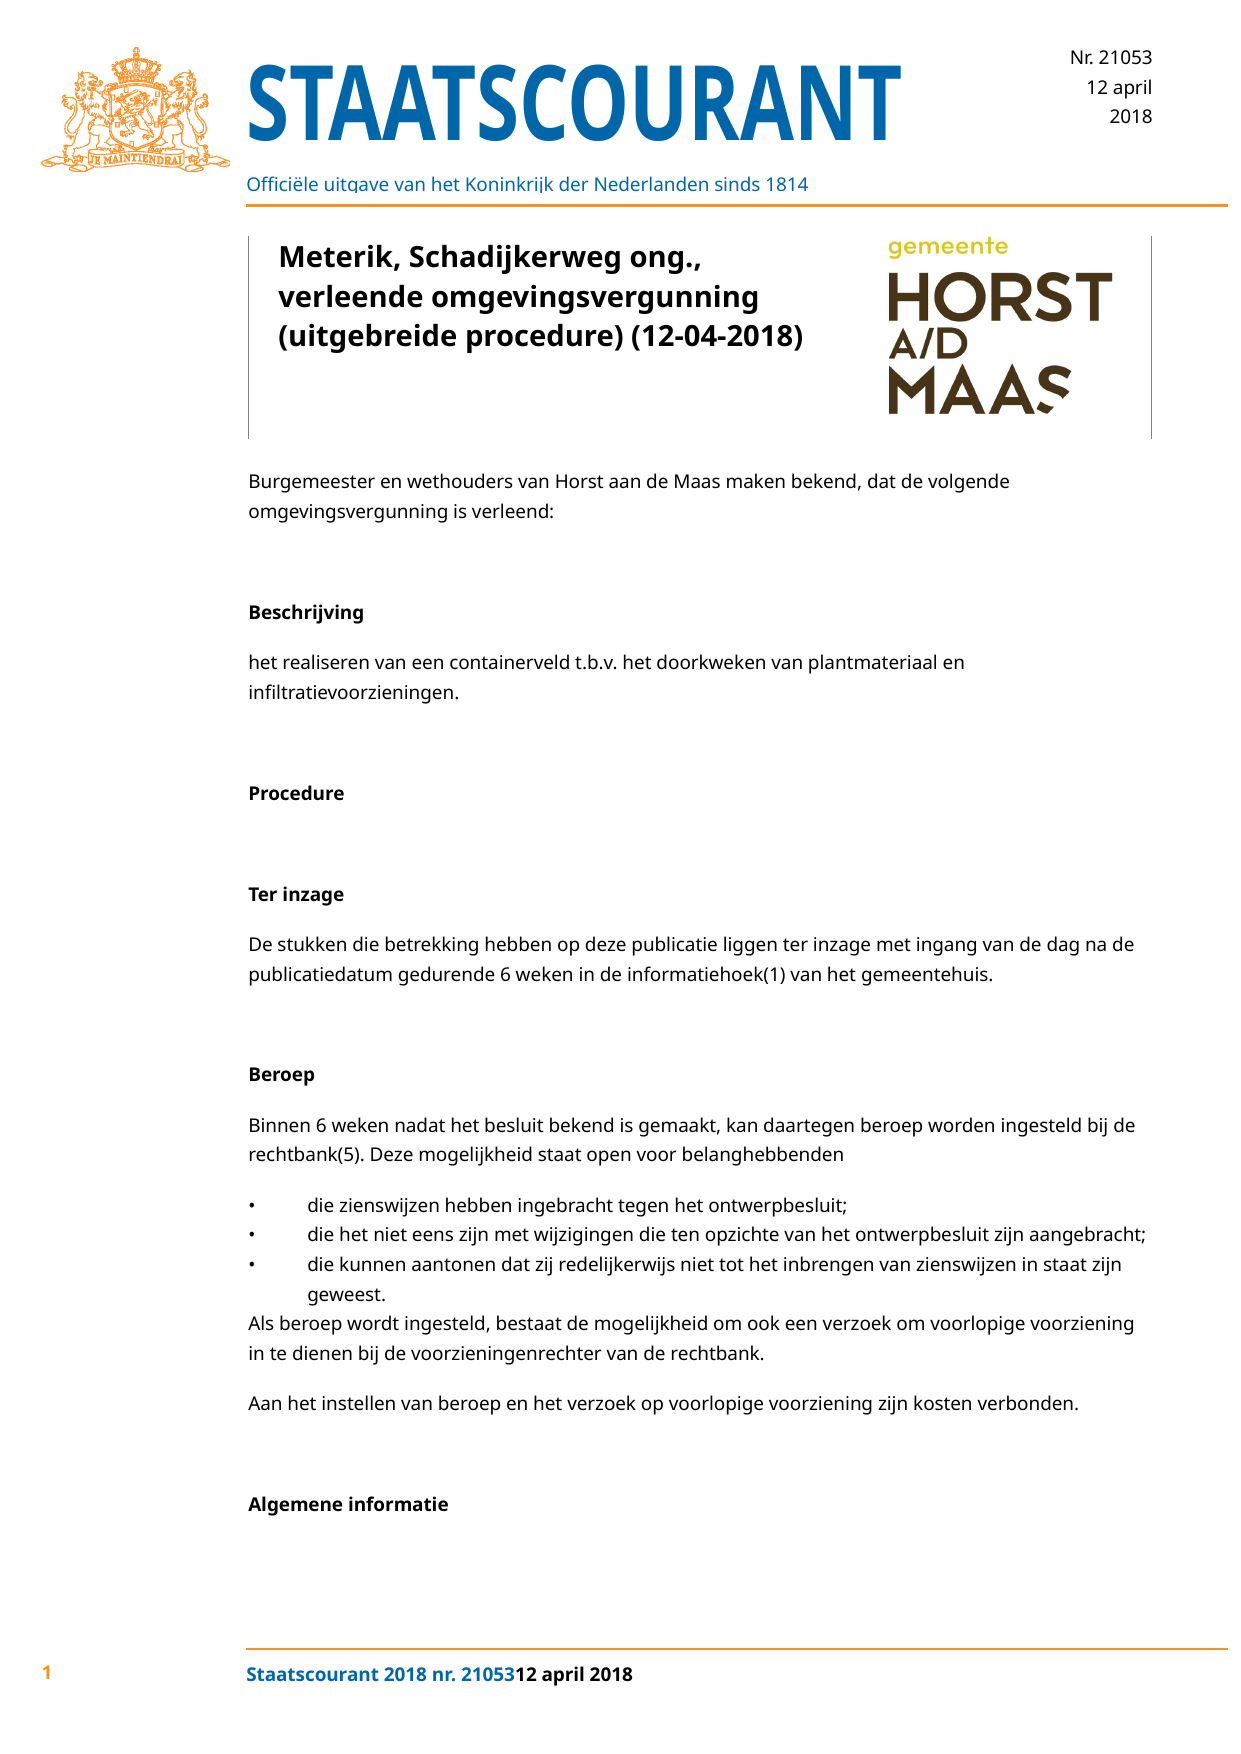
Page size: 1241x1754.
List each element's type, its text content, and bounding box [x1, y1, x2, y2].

picture [888, 236, 1113, 414]
text Aan het instellen van beroep en het verzoek op voorlopige voorziening zijn kosten verbonden. [248, 1390, 1152, 1416]
table_header [1113, 236, 1151, 413]
text het realiseren van een containerveld t.b.v. het doorkweken van plantmateriaal en infiltratievoorzieningen. [248, 649, 1152, 705]
picture [41, 47, 231, 172]
table_header [850, 414, 1151, 439]
table_header Meterik, Schadijkerweg ong., verleende omgevingsvergunning (uitgebreide procedure) (12-04-2018) [249, 236, 850, 439]
list die het niet eens zijn met wijzigingen die ten opzichte van het ontwerpbesluit zijn aangebracht; [248, 1222, 1152, 1247]
text Binnen 6 weken nadat het besluit bekend is gemaakt, kan daartegen beroep worden ingesteld bij de rechtbank(5). Deze mogelijkheid staat open voor belanghebbenden [248, 1112, 1152, 1167]
text Procedure [248, 780, 1152, 806]
table_header [850, 236, 888, 413]
text Ter inzage [248, 881, 1152, 906]
list die kunnen aantonen dat zij redelijkerwijs niet tot het inbrengen van zienswijzen in staat zijn geweest. [248, 1251, 1152, 1306]
text Beroep [248, 1062, 1152, 1087]
text Algemene informatie [248, 1491, 1152, 1517]
text Burgemeester en wethouders van Horst aan de Maas maken bekend, dat de volgende omgevingsvergunning is verleend: [248, 469, 1152, 524]
text De stukken die betrekking hebben op deze publicatie liggen ter inzage met ingang van de dag na de publicatiedatum gedurende 6 weken in de informatiehoek(1) van het gemeentehuis. [248, 931, 1152, 986]
text Als beroep wordt ingesteld, bestaat de mogelijkheid om ook een verzoek om voorlopige voorziening in te dienen bij de voorzieningenrechter van de rechtbank. [248, 1310, 1152, 1366]
text Beschrijving [248, 599, 1152, 625]
list die zienswijzen hebben ingebracht tegen het ontwerpbesluit; [248, 1192, 1152, 1218]
